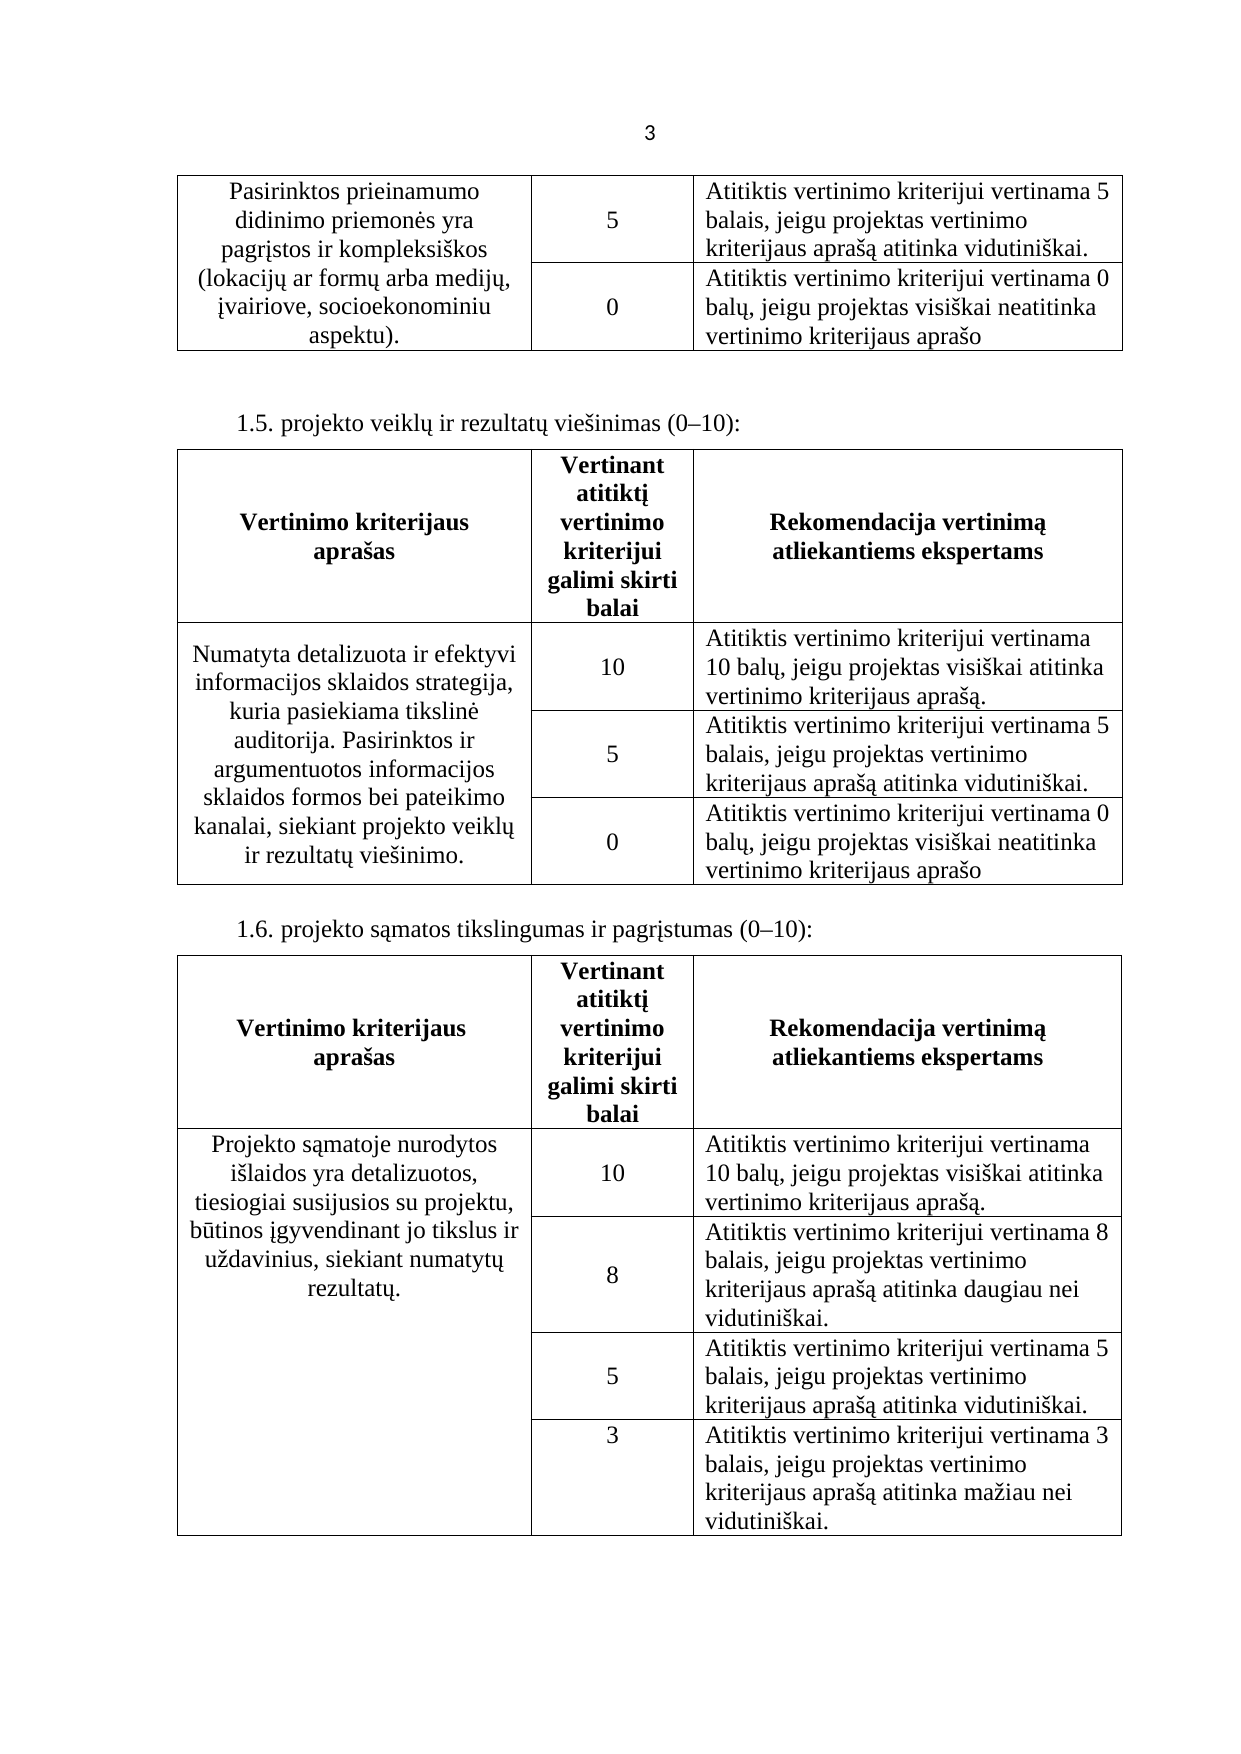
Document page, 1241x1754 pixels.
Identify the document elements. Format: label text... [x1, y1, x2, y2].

text 1.6. projekto sąmatos tikslingumas ir pagrįstumas (0–10): [177, 914, 1122, 943]
table_cell 5 [532, 1333, 693, 1419]
text 1.5. projekto veiklų ir rezultatų viešinimas (0–10): [177, 408, 1122, 437]
table_cell 5 [532, 711, 693, 797]
table_header Rekomendacija vertinimą atliekantiems ekspertams [694, 450, 1122, 622]
table_cell Pasirinktos prieinamumo didinimo priemonės yra pagrįstos ir kompleksiškos (lokacijų ar formų arba medijų, įvairiove, socioekonominiu aspektu). [178, 176, 531, 349]
table_header Rekomendacija vertinimą atliekantiems ekspertams [694, 956, 1121, 1128]
table_header Vertinimo kriterijaus aprašas [178, 956, 531, 1128]
table_cell Atitiktis vertinimo kriterijui vertinama 5 balais, jeigu projektas vertinimo kriterijaus aprašą atitinka vidutiniškai. [694, 711, 1122, 797]
table_header Vertinimo kriterijaus aprašas [178, 450, 531, 622]
table_cell Atitiktis vertinimo kriterijui vertinama 8 balais, jeigu projektas vertinimo kriterijaus aprašą atitinka daugiau nei vidutiniškai. [694, 1217, 1121, 1332]
table_cell 5 [532, 176, 693, 262]
table_cell Atitiktis vertinimo kriterijui vertinama 5 balais, jeigu projektas vertinimo kriterijaus aprašą atitinka vidutiniškai. [694, 1333, 1121, 1419]
table_cell 10 [532, 623, 693, 709]
table_cell Atitiktis vertinimo kriterijui vertinama 3 balais, jeigu projektas vertinimo kriterijaus aprašą atitinka mažiau nei vidutiniškai. [694, 1420, 1121, 1535]
table_cell Atitiktis vertinimo kriterijui vertinama 10 balų, jeigu projektas visiškai atitinka vertinimo kriterijaus aprašą. [694, 1129, 1121, 1216]
table_cell 3 [532, 1420, 693, 1535]
table_header Vertinant atitiktį vertinimo kriterijui galimi skirti balai [532, 450, 693, 622]
table_cell Atitiktis vertinimo kriterijui vertinama 0 balų, jeigu projektas visiškai neatitinka vertinimo kriterijaus aprašo [694, 798, 1122, 884]
table_cell 8 [532, 1217, 693, 1332]
table_cell Projekto sąmatoje nurodytos išlaidos yra detalizuotos, tiesiogiai susijusios su projektu, būtinos įgyvendinant jo tikslus ir uždavinius, siekiant numatytų rezultatų. [178, 1129, 531, 1535]
table_cell Atitiktis vertinimo kriterijui vertinama 0 balų, jeigu projektas visiškai neatitinka vertinimo kriterijaus aprašo [694, 263, 1122, 349]
table_header Vertinant atitiktį vertinimo kriterijui galimi skirti balai [532, 956, 693, 1128]
table_cell Atitiktis vertinimo kriterijui vertinama 5 balais, jeigu projektas vertinimo kriterijaus aprašą atitinka vidutiniškai. [694, 176, 1122, 262]
table_cell 0 [532, 263, 693, 349]
table_cell Atitiktis vertinimo kriterijui vertinama 10 balų, jeigu projektas visiškai atitinka vertinimo kriterijaus aprašą. [694, 623, 1122, 709]
table_cell 10 [532, 1129, 693, 1216]
table_cell Numatyta detalizuota ir efektyvi informacijos sklaidos strategija, kuria pasiekiama tikslinė auditorija. Pasirinktos ir argumentuotos informacijos sklaidos formos bei pateikimo kanalai, siekiant projekto veiklų ir rezultatų viešinimo. [178, 623, 531, 884]
table_cell 0 [532, 798, 693, 884]
